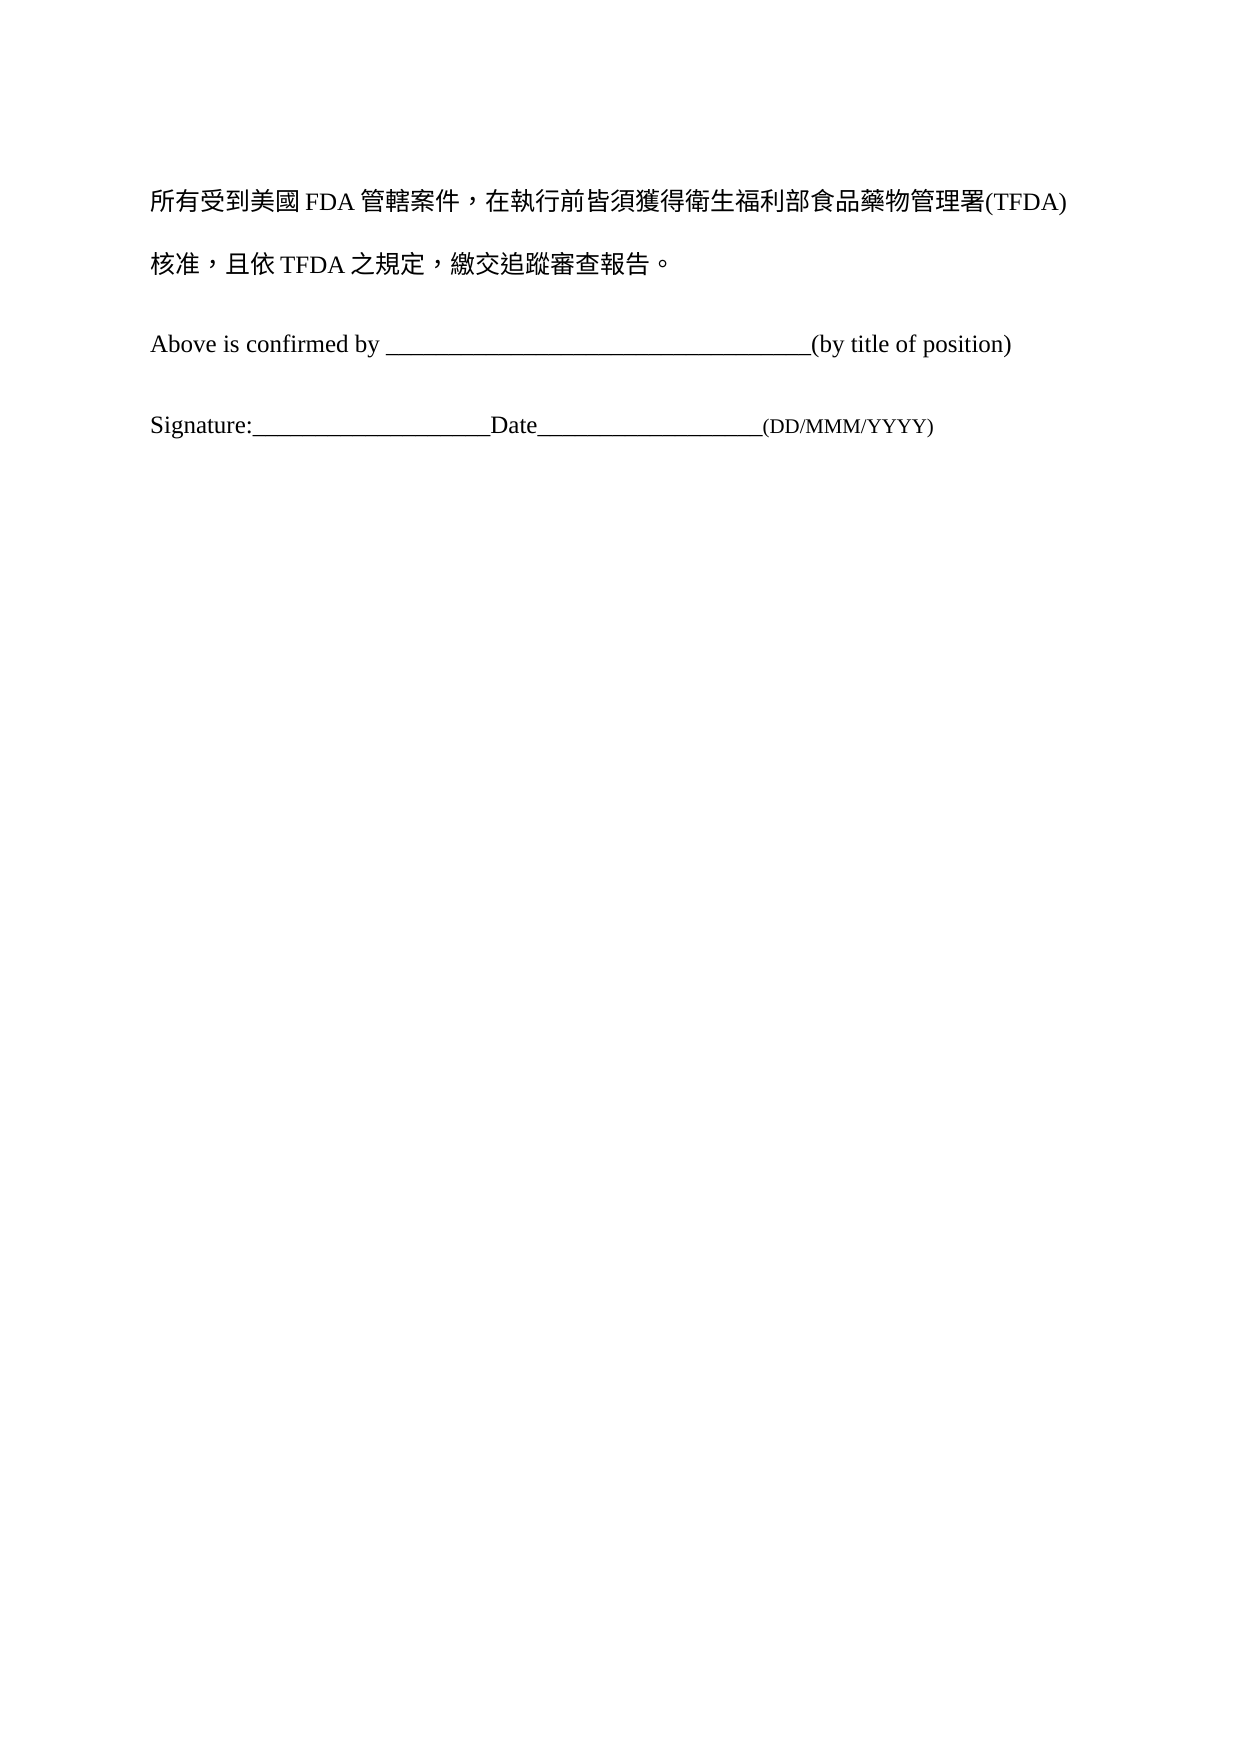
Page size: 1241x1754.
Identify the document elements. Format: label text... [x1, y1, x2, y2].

text 所有受到美國FDA管轄案件，在執行前皆須獲得衛生福利部食品藥物管理署(TFDA)核准，且依TFDA之規定，繳交追蹤審查報告。 [150, 158, 1090, 283]
text Above is confirmed by __________________________________(by title of position) [150, 302, 1090, 364]
text Signature:___________________Date__________________(DD/MMM/YYYY) [150, 383, 1090, 446]
